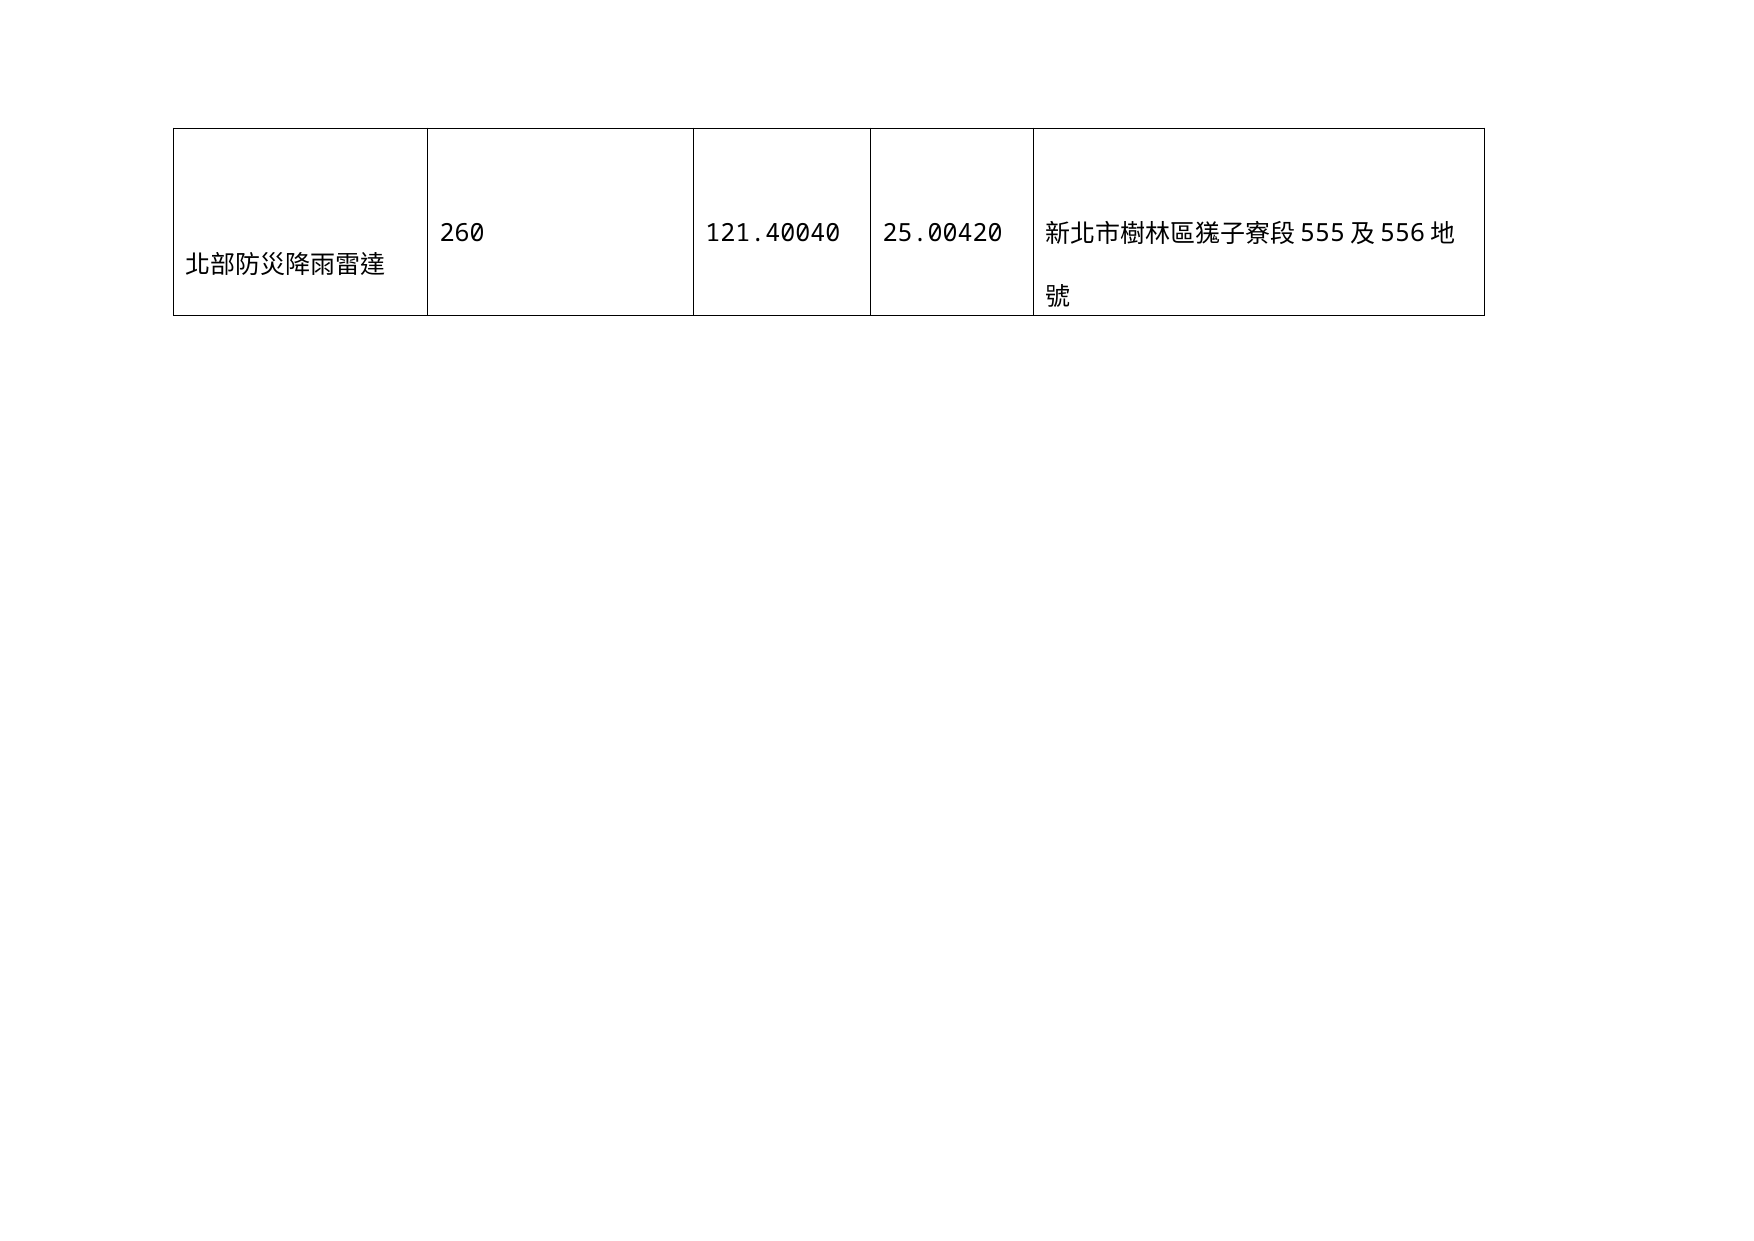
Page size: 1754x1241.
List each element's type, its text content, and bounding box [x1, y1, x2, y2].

table_cell 121.40040 [694, 129, 870, 315]
table_cell 北部防災降雨雷達 [174, 129, 427, 315]
table_cell 260 [428, 129, 693, 315]
table_cell 25.00420 [871, 129, 1033, 315]
table_cell 新北市樹林區獇子寮段555及556地號 [1034, 129, 1484, 315]
